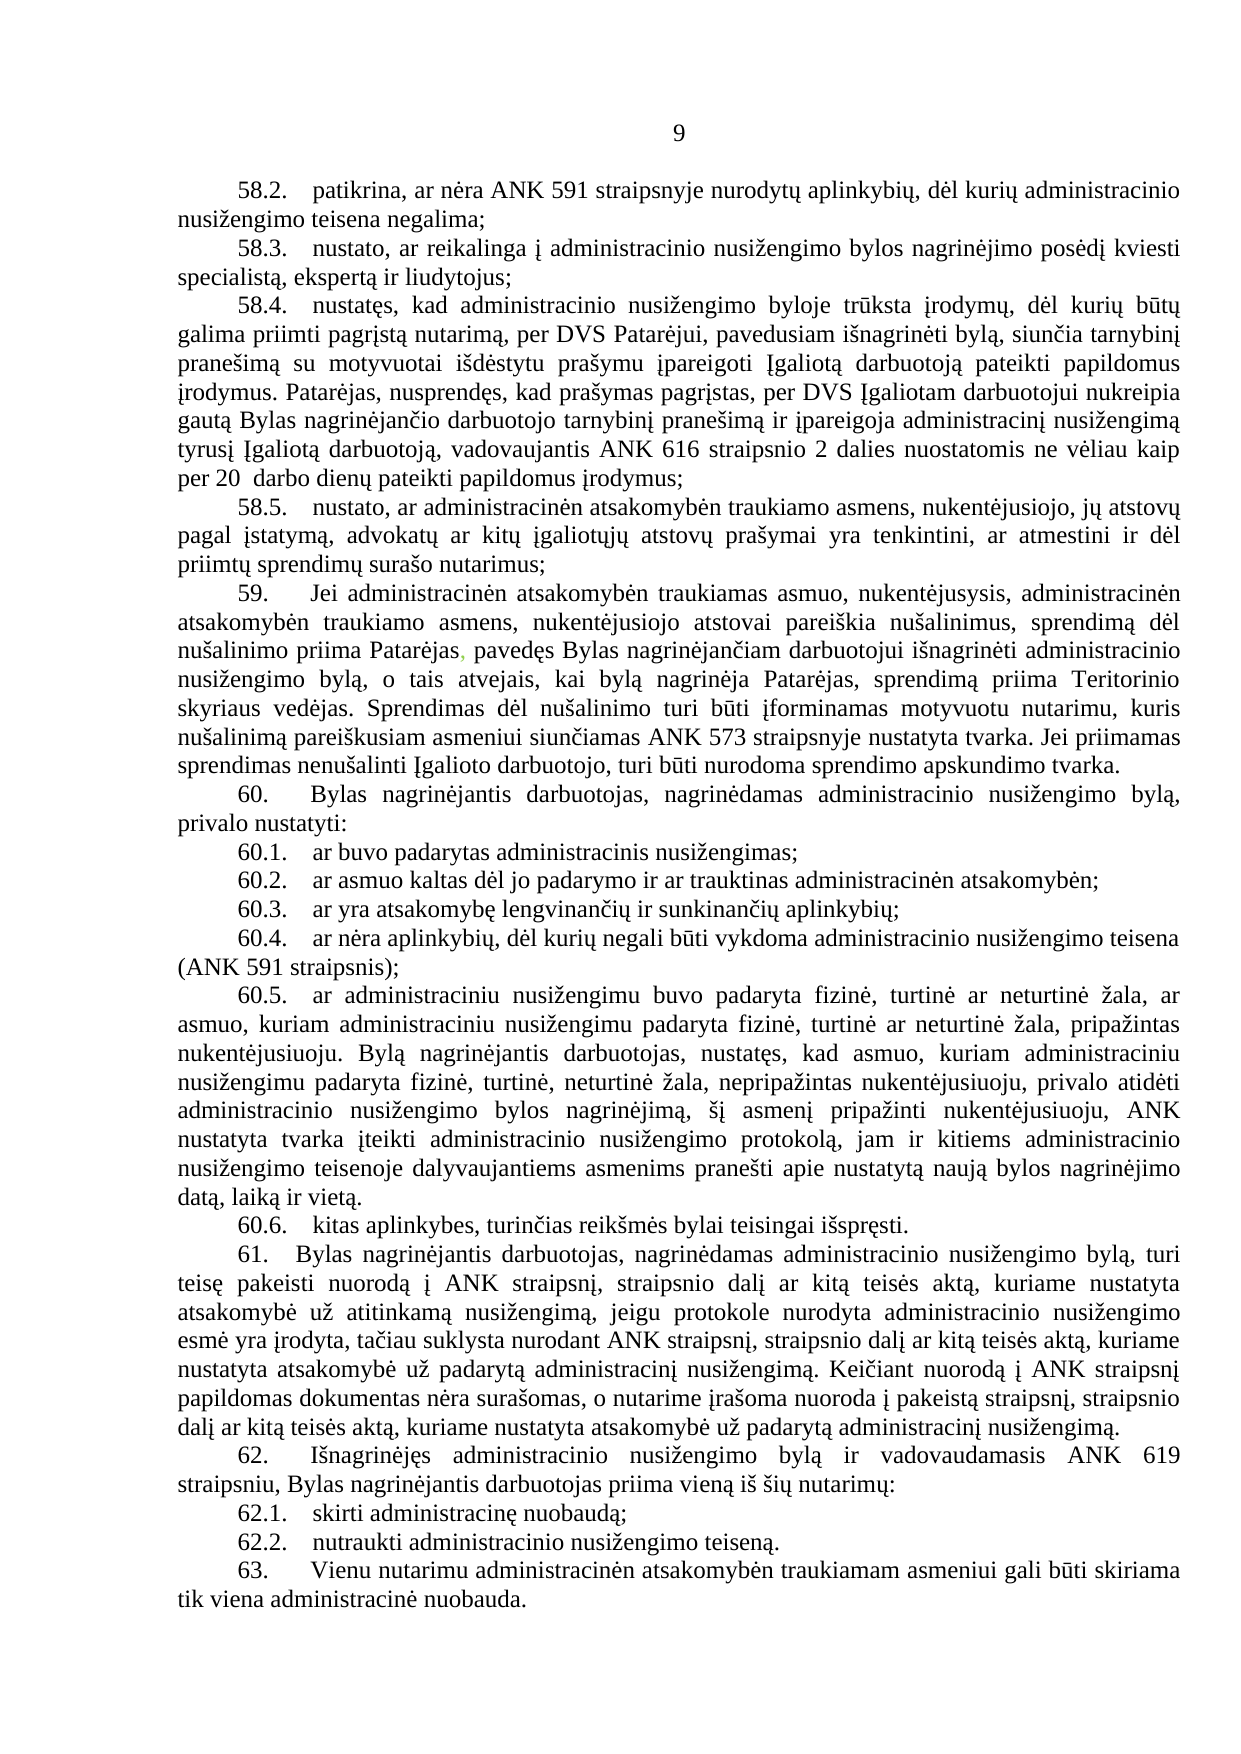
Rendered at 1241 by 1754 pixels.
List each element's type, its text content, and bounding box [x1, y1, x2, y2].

text 62. Išnagrinėjęs administracinio nusižengimo bylą ir vadovaudamasis ANK 619 straipsniu, Bylas nagrinėjantis darbuotojas priima vieną iš šių nutarimų: [177, 1441, 1181, 1498]
text 58.5. nustato, ar administracinėn atsakomybėn traukiamo asmens, nukentėjusiojo, jų atstovų pagal įstatymą, advokatų ar kitų įgaliotųjų atstovų prašymai yra tenkintini, ar atmestini ir dėl priimtų sprendimų surašo nutarimus; [177, 492, 1181, 578]
text 62.2. nutraukti administracinio nusižengimo teiseną. [177, 1527, 1181, 1556]
text 60. Bylas nagrinėjantis darbuotojas, nagrinėdamas administracinio nusižengimo bylą, privalo nustatyti: [177, 779, 1181, 837]
text 63. Vienu nutarimu administracinėn atsakomybėn traukiamam asmeniui gali būti skiriama tik viena administracinė nuobauda. [177, 1556, 1181, 1613]
text 60.3. ar yra atsakomybę lengvinančių ir sunkinančių aplinkybių; [177, 894, 1181, 923]
text 61. Bylas nagrinėjantis darbuotojas, nagrinėdamas administracinio nusižengimo bylą, turi teisę pakeisti nuorodą į ANK straipsnį, straipsnio dalį ar kitą teisės aktą, kuriame nustatyta atsakomybė už atitinkamą nusižengimą, jeigu protokole nurodyta administracinio nusižengimo esmė yra įrodyta, tačiau suklysta nurodant ANK straipsnį, straipsnio dalį ar kitą teisės aktą, kuriame nustatyta atsakomybė už padarytą administracinį nusižengimą. Keičiant nuorodą į ANK straipsnį papildomas dokumentas nėra surašomas, o nutarime įrašoma nuoroda į pakeistą straipsnį, straipsnio dalį ar kitą teisės aktą, kuriame nustatyta atsakomybė už padarytą administracinį nusižengimą. [177, 1239, 1181, 1441]
text 58.2. patikrina, ar nėra ANK 591 straipsnyje nurodytų aplinkybių, dėl kurių administracinio nusižengimo teisena negalima; [177, 176, 1181, 233]
text 60.1. ar buvo padarytas administracinis nusižengimas; [177, 837, 1181, 866]
text 58.3. nustato, ar reikalinga į administracinio nusižengimo bylos nagrinėjimo posėdį kviesti specialistą, ekspertą ir liudytojus; [177, 233, 1181, 291]
text 62.1. skirti administracinę nuobaudą; [177, 1498, 1181, 1527]
text 60.4. ar nėra aplinkybių, dėl kurių negali būti vykdoma administracinio nusižengimo teisena (ANK 591 straipsnis); [177, 923, 1181, 981]
text 58.4. nustatęs, kad administracinio nusižengimo byloje trūksta įrodymų, dėl kurių būtų galima priimti pagrįstą nutarimą, per DVS Patarėjui, pavedusiam išnagrinėti bylą, siunčia tarnybinį pranešimą su motyvuotai išdėstytu prašymu įpareigoti Įgaliotą darbuotoją pateikti papildomus įrodymus. Patarėjas, nusprendęs, kad prašymas pagrįstas, per DVS Įgaliotam darbuotojui nukreipia gautą Bylas nagrinėjančio darbuotojo tarnybinį pranešimą ir įpareigoja administracinį nusižengimą tyrusį Įgaliotą darbuotoją, vadovaujantis ANK 616 straipsnio 2 dalies nuostatomis ne vėliau kaip per 20 darbo dienų pateikti papildomus įrodymus; [177, 291, 1181, 492]
text 60.5. ar administraciniu nusižengimu buvo padaryta fizinė, turtinė ar neturtinė žala, ar asmuo, kuriam administraciniu nusižengimu padaryta fizinė, turtinė ar neturtinė žala, pripažintas nukentėjusiuoju. Bylą nagrinėjantis darbuotojas, nustatęs, kad asmuo, kuriam administraciniu nusižengimu padaryta fizinė, turtinė, neturtinė žala, nepripažintas nukentėjusiuoju, privalo atidėti administracinio nusižengimo bylos nagrinėjimą, šį asmenį pripažinti nukentėjusiuoju, ANK nustatyta tvarka įteikti administracinio nusižengimo protokolą, jam ir kitiems administracinio nusižengimo teisenoje dalyvaujantiems asmenims pranešti apie nustatytą naują bylos nagrinėjimo datą, laiką ir vietą. [177, 981, 1181, 1211]
text 59. Jei administracinėn atsakomybėn traukiamas asmuo, nukentėjusysis, administracinėn atsakomybėn traukiamo asmens, nukentėjusiojo atstovai pareiškia nušalinimus, sprendimą dėl nušalinimo priima Patarėjas, pavedęs Bylas nagrinėjančiam darbuotojui išnagrinėti administracinio nusižengimo bylą, o tais atvejais, kai bylą nagrinėja Patarėjas, sprendimą priima Teritorinio skyriaus vedėjas. Sprendimas dėl nušalinimo turi būti įforminamas motyvuotu nutarimu, kuris nušalinimą pareiškusiam asmeniui siunčiamas ANK 573 straipsnyje nustatyta tvarka. Jei priimamas sprendimas nenušalinti Įgalioto darbuotojo, turi būti nurodoma sprendimo apskundimo tvarka. [177, 578, 1181, 779]
text 60.6. kitas aplinkybes, turinčias reikšmės bylai teisingai išspręsti. [177, 1211, 1181, 1239]
text 60.2. ar asmuo kaltas dėl jo padarymo ir ar trauktinas administracinėn atsakomybėn; [177, 866, 1181, 894]
